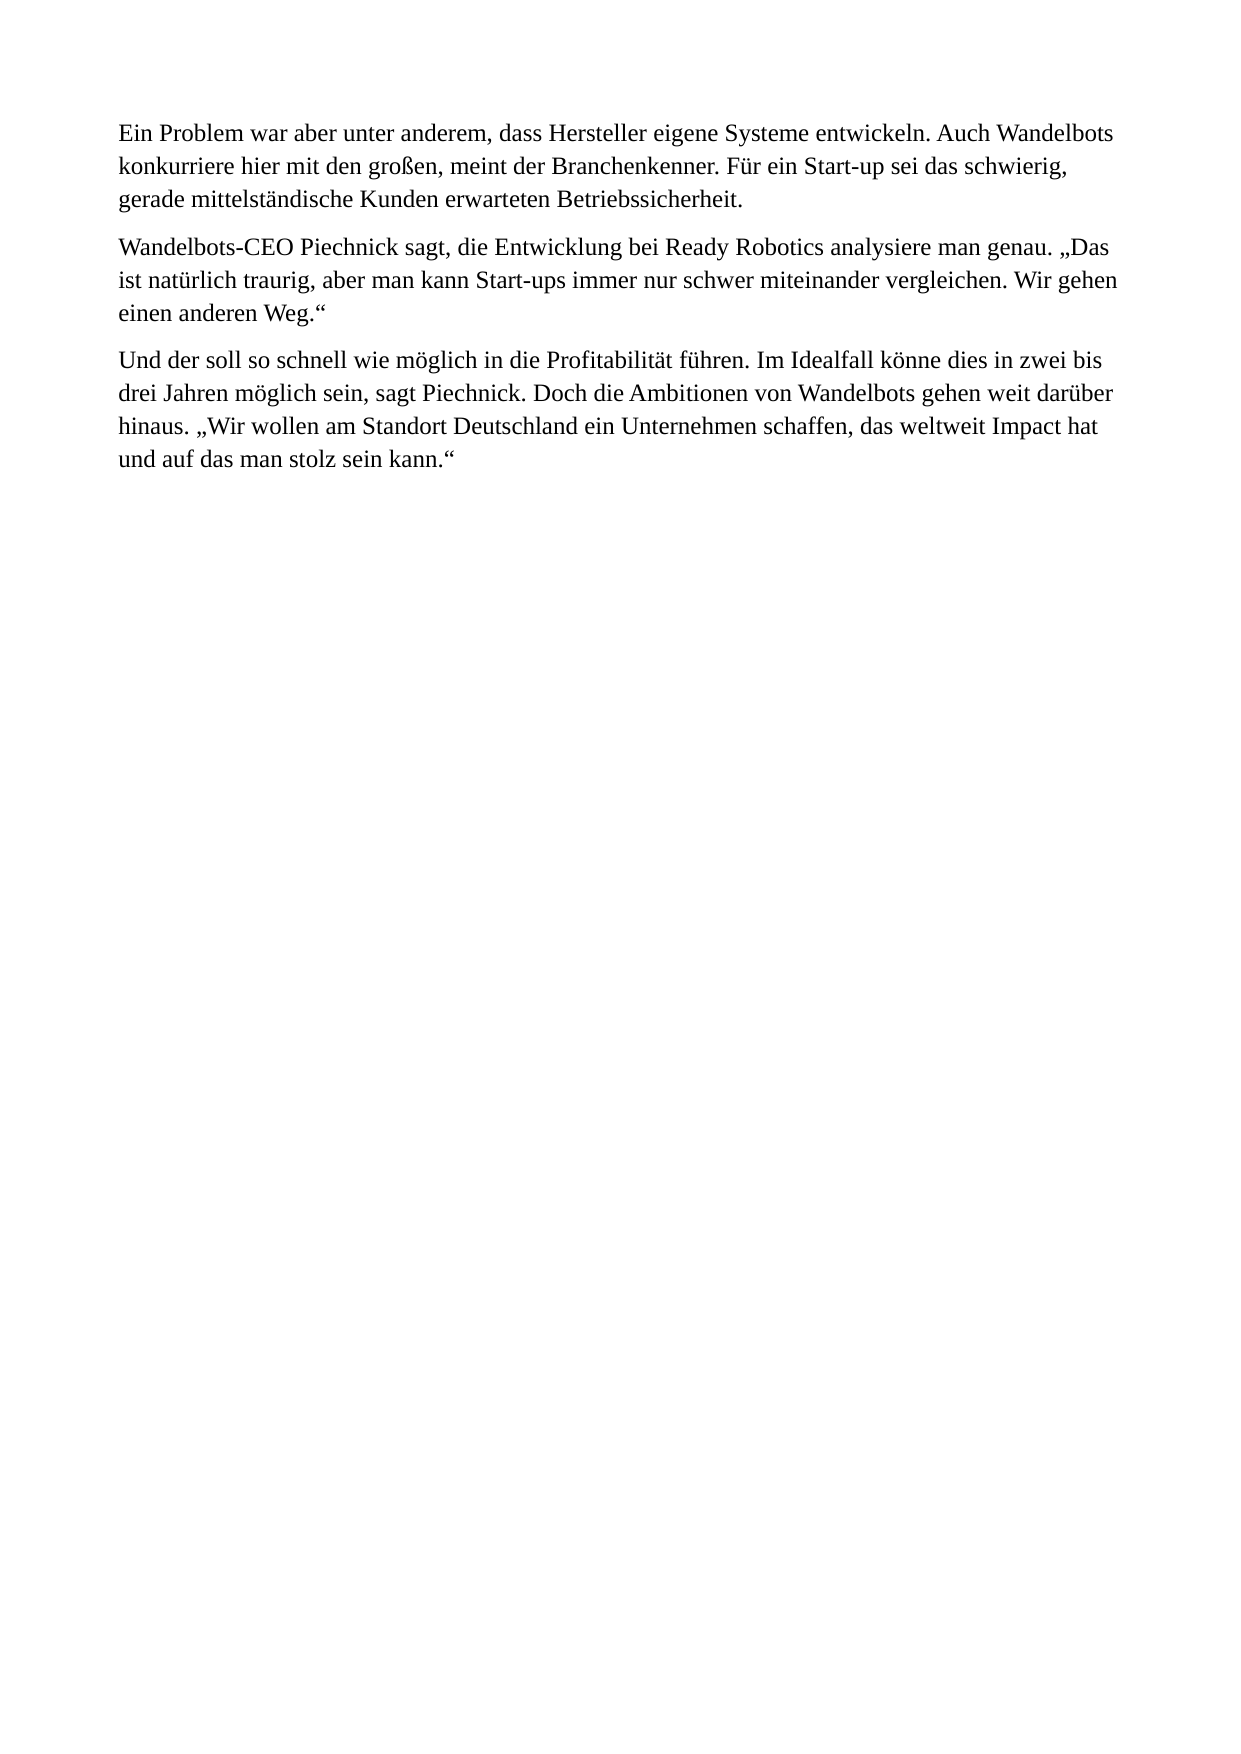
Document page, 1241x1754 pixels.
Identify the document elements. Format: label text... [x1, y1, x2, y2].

text Wandelbots-CEO Piechnick sagt, die Entwicklung bei Ready Robotics analysiere man genau. „Das ist natürlich traurig, aber man kann Start-ups immer nur schwer miteinander vergleichen. Wir gehen einen anderen Weg.“ [118, 232, 1122, 327]
text Und der soll so schnell wie möglich in die Profitabilität führen. Im Idealfall könne dies in zwei bis drei Jahren möglich sein, sagt Piechnick. Doch die Ambitionen von Wandelbots gehen weit darüber hinaus. „Wir wollen am Standort Deutschland ein Unternehmen schaffen, das weltweit Impact hat und auf das man stolz sein kann.“ [118, 345, 1122, 473]
text Ein Problem war aber unter anderem, dass Hersteller eigene Systeme entwickeln. Auch Wandelbots konkurriere hier mit den großen, meint der Branchenkenner. Für ein Start-up sei das schwierig, gerade mittelständische Kunden erwarteten Betriebssicherheit. [118, 118, 1122, 213]
